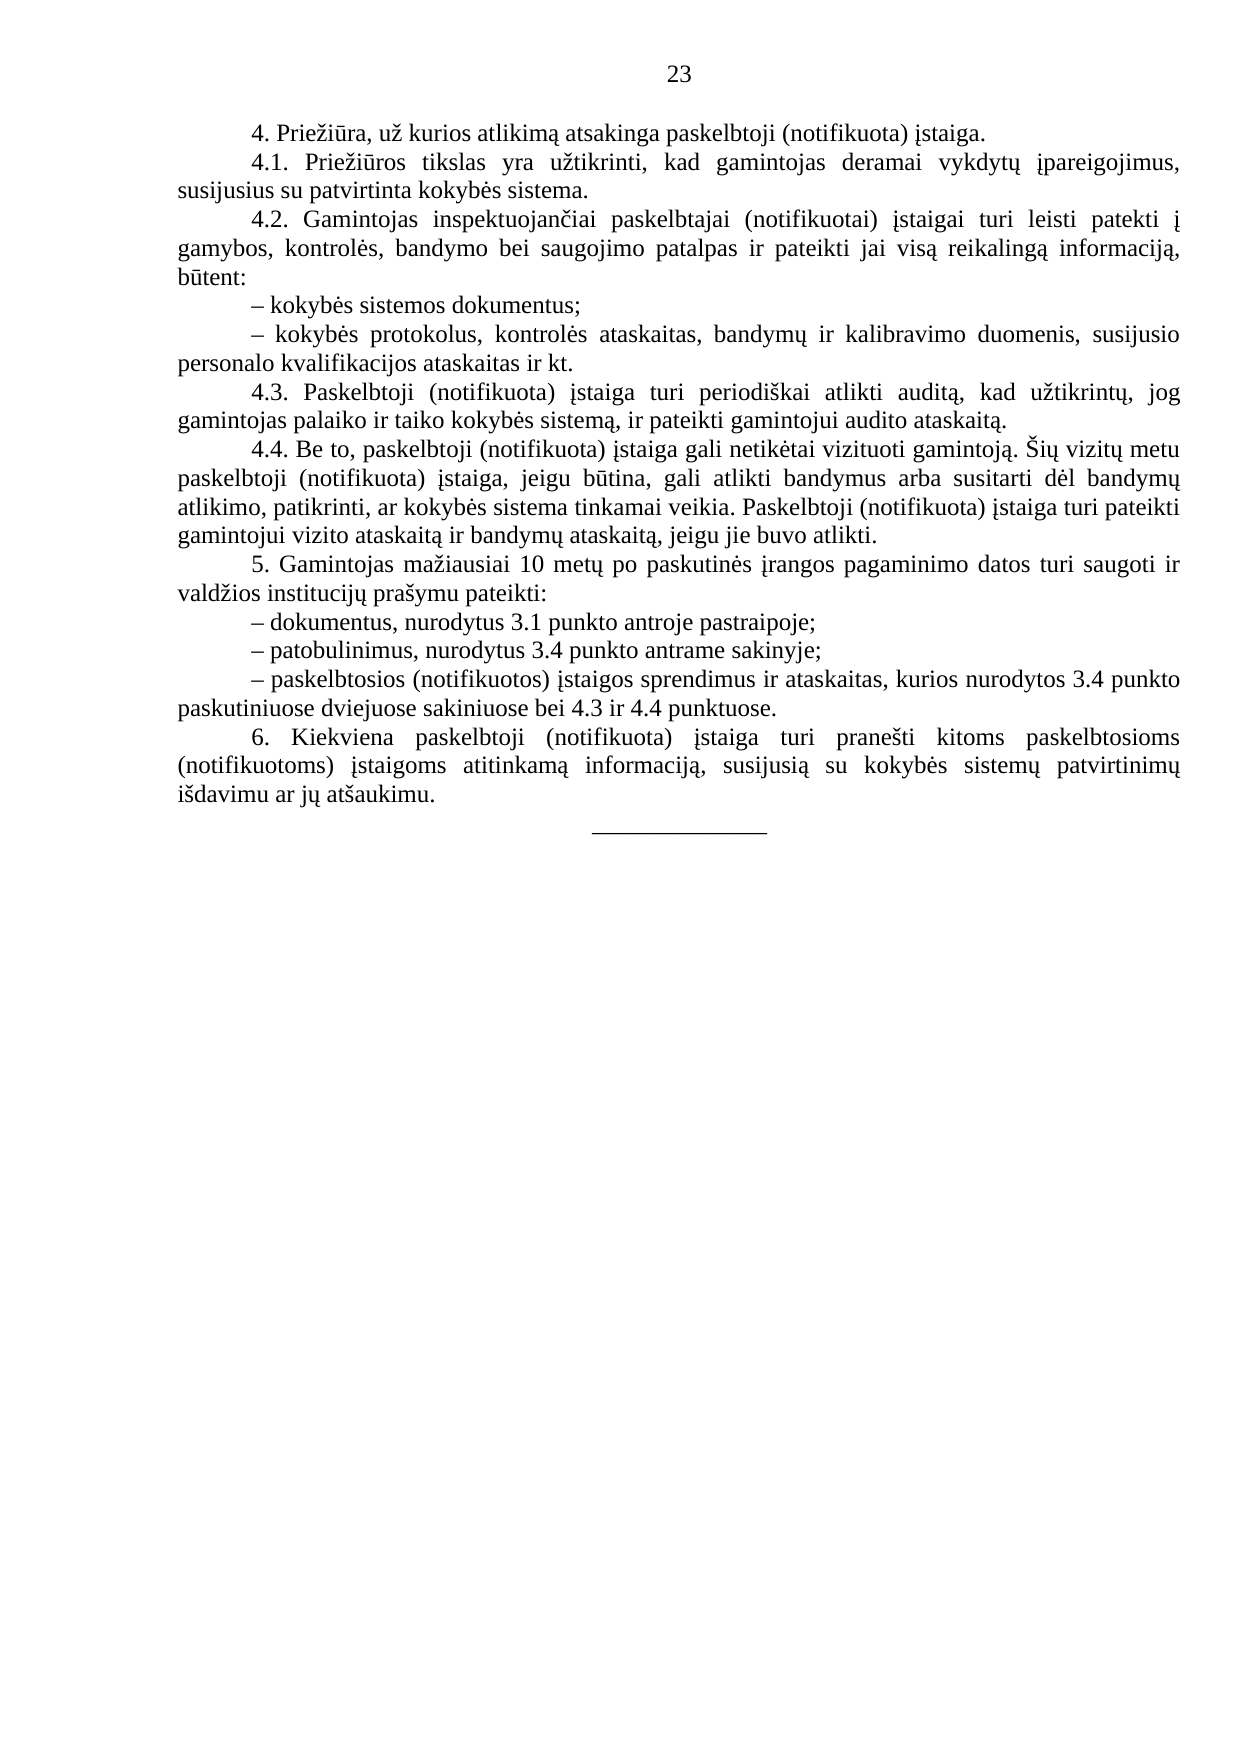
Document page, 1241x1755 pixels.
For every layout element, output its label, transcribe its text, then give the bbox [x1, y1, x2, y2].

text 4.4. Be to, paskelbtoji (notifikuota) įstaiga gali netikėtai vizituoti gamintoją. Šių vizitų metu paskelbtoji (notifikuota) įstaiga, jeigu būtina, gali atlikti bandymus arba susitarti dėl bandymų atlikimo, patikrinti, ar kokybės sistema tinkamai veikia. Paskelbtoji (notifikuota) įstaiga turi pateikti gamintojui vizito ataskaitą ir bandymų ataskaitą, jeigu jie buvo atlikti. [177, 434, 1181, 549]
text – paskelbtosios (notifikuotos) įstaigos sprendimus ir ataskaitas, kurios nurodytos 3.4 punkto paskutiniuose dviejuose sakiniuose bei 4.3 ir 4.4 punktuose. [177, 664, 1181, 722]
text 4.2. Gamintojas inspektuojančiai paskelbtajai (notifikuotai) įstaigai turi leisti patekti į gamybos, kontrolės, bandymo bei saugojimo patalpas ir pateikti jai visą reikalingą informaciją, būtent: [177, 204, 1181, 291]
text – kokybės sistemos dokumentus; [177, 291, 1181, 319]
text – dokumentus, nurodytus 3.1 punkto antroje pastraipoje; [177, 607, 1181, 636]
text – patobulinimus, nurodytus 3.4 punkto antrame sakinyje; [177, 636, 1181, 664]
text 4.1. Priežiūros tikslas yra užtikrinti, kad gamintojas deramai vykdytų įpareigojimus, susijusius su patvirtinta kokybės sistema. [177, 147, 1181, 204]
text 5. Gamintojas mažiausiai 10 metų po paskutinės įrangos pagaminimo datos turi saugoti ir valdžios institucijų prašymu pateikti: [177, 549, 1181, 607]
text – kokybės protokolus, kontrolės ataskaitas, bandymų ir kalibravimo duomenis, susijusio personalo kvalifikacijos ataskaitas ir kt. [177, 319, 1181, 377]
text 4.3. Paskelbtoji (notifikuota) įstaiga turi periodiškai atlikti auditą, kad užtikrintų, jog gamintojas palaiko ir taiko kokybės sistemą, ir pateikti gamintojui audito ataskaitą. [177, 377, 1181, 434]
text 4. Priežiūra, už kurios atlikimą atsakinga paskelbtoji (notifikuota) įstaiga. [177, 118, 1181, 147]
text ______________ [177, 808, 1181, 837]
text 6. Kiekviena paskelbtoji (notifikuota) įstaiga turi pranešti kitoms paskelbtosioms (notifikuotoms) įstaigoms atitinkamą informaciją, susijusią su kokybės sistemų patvirtinimų išdavimu ar jų atšaukimu. [177, 722, 1181, 808]
